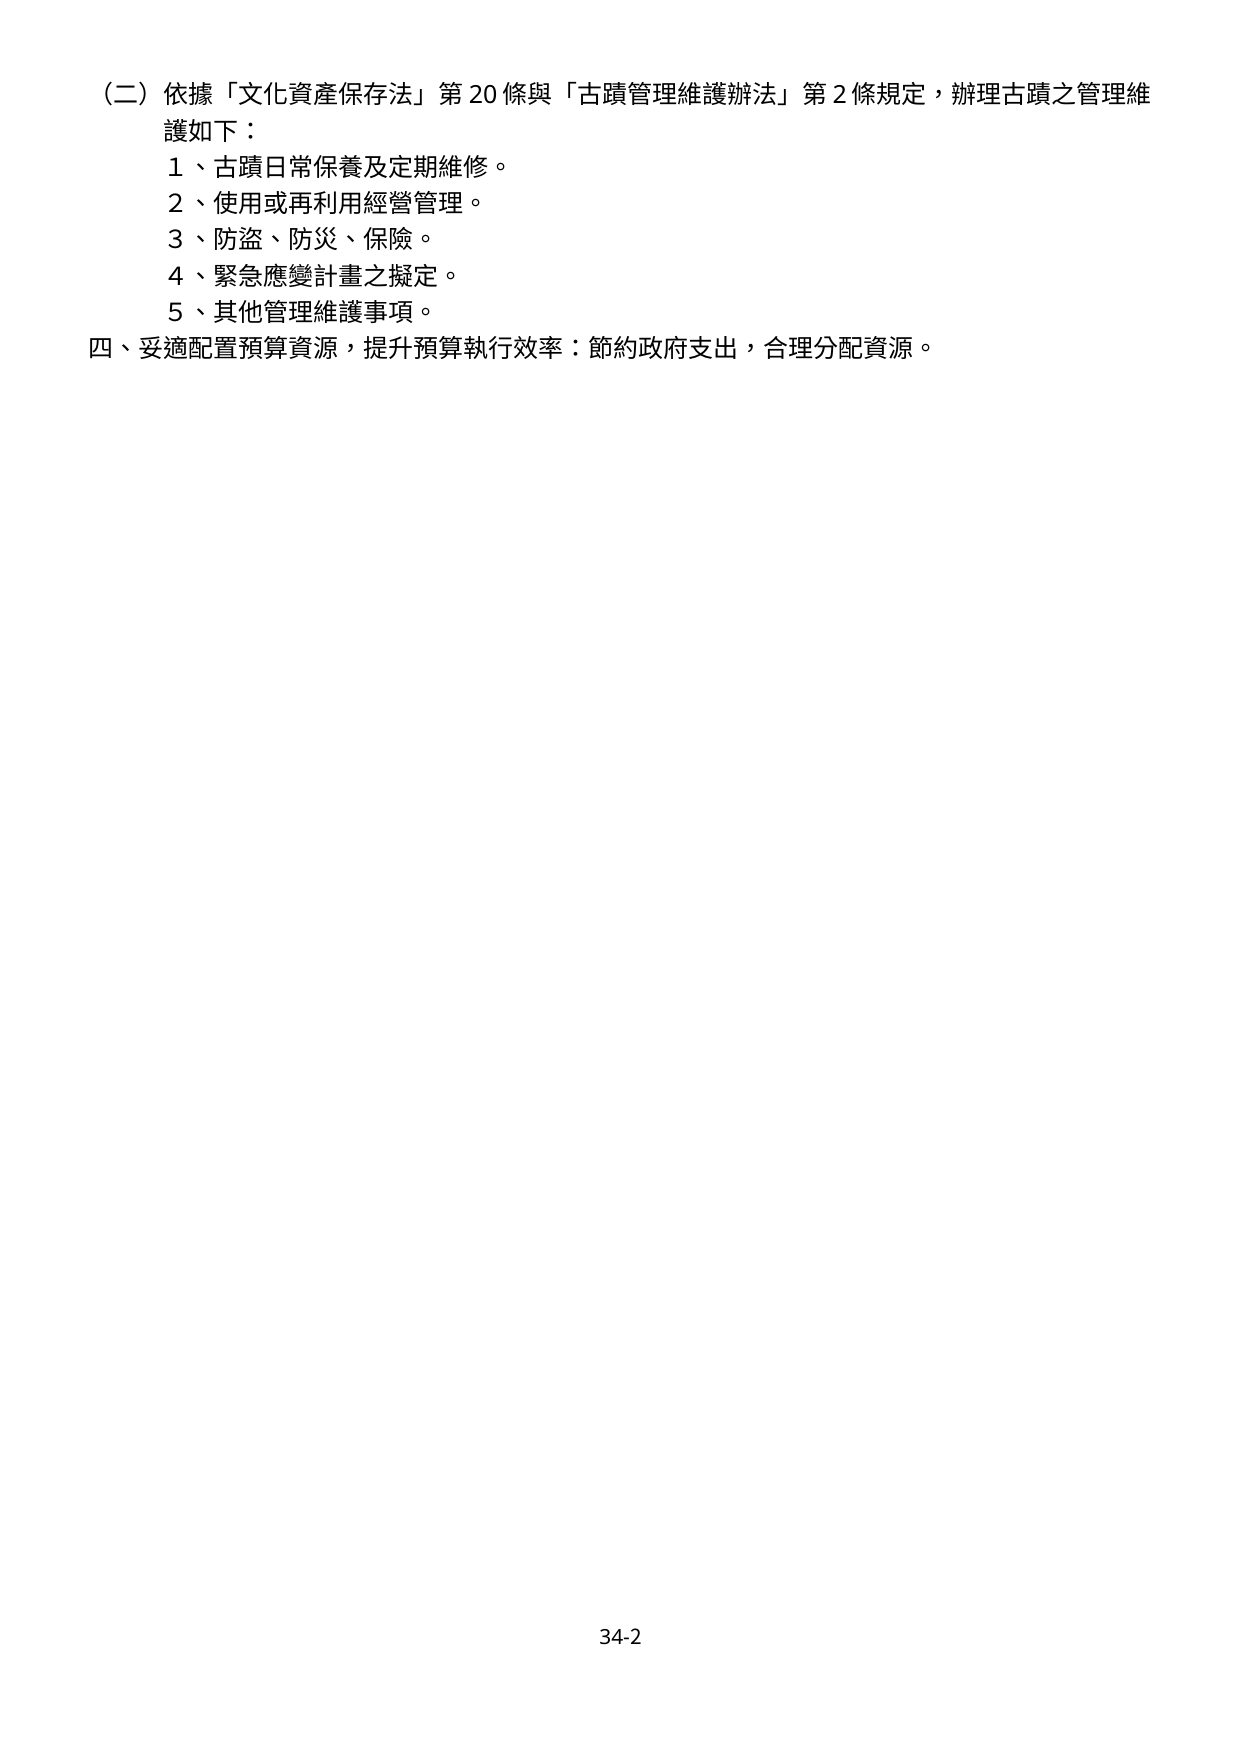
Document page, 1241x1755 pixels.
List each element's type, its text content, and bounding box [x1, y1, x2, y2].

text 四、妥適配置預算資源，提升預算執行效率：節約政府支出，合理分配資源。 [89, 329, 1152, 365]
text ４、緊急應變計畫之擬定。 [164, 256, 1152, 292]
text （二）依據「文化資產保存法」第20條與「古蹟管理維護辦法」第2條規定，辦理古蹟之管理維護如下： [89, 75, 1152, 147]
text ５、其他管理維護事項。 [164, 292, 1152, 329]
text １、古蹟日常保養及定期維修。 [164, 147, 1152, 184]
text ３、防盜、防災、保險。 [164, 220, 1152, 256]
text ２、使用或再利用經營管理。 [164, 184, 1152, 220]
